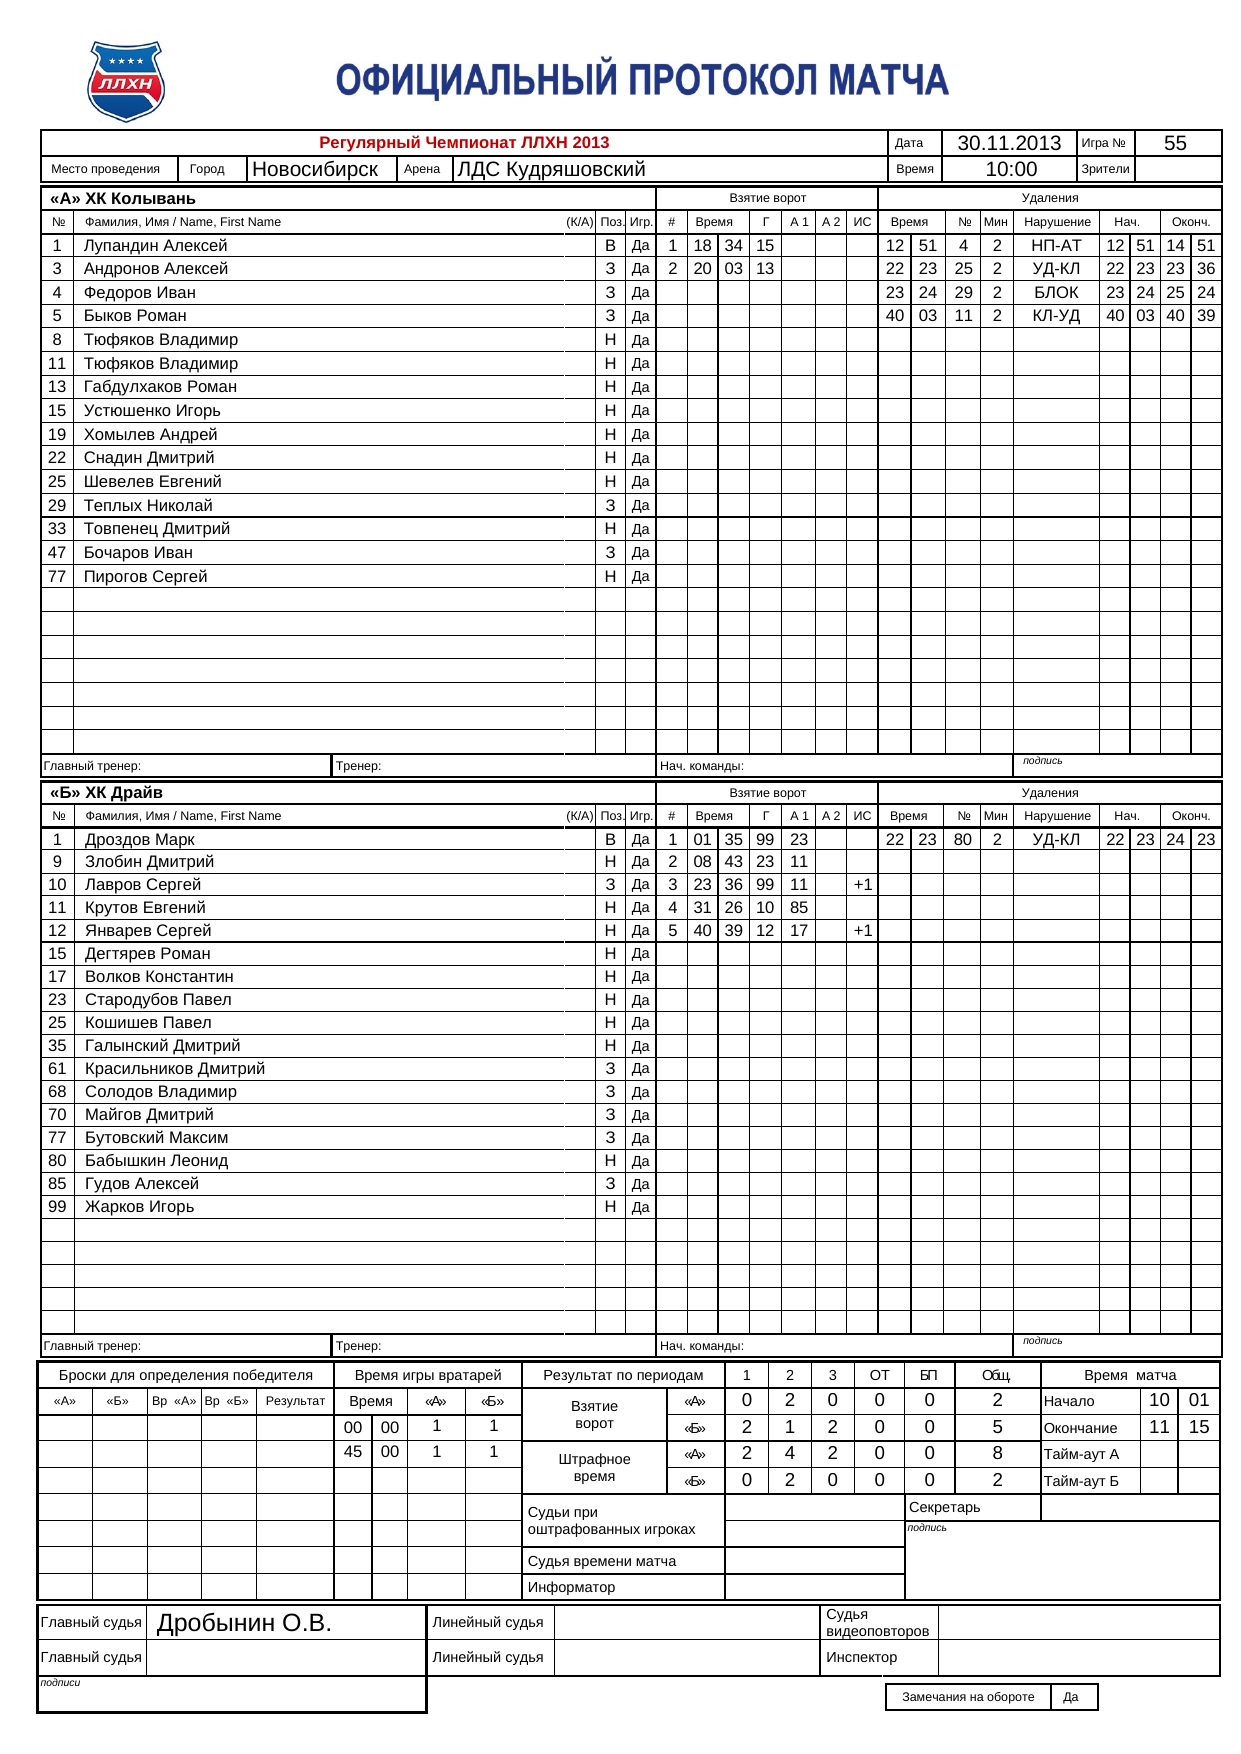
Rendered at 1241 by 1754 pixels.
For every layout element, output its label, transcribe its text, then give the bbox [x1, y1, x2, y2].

table_cell [981, 1219, 1013, 1241]
table_cell 5 [42, 305, 73, 327]
table_cell 11 [782, 874, 815, 895]
table_header Время игры вратарей [335, 1363, 521, 1387]
table_cell Н [596, 565, 625, 587]
table_cell [912, 565, 945, 587]
table_cell [782, 588, 815, 611]
table_cell [565, 1081, 595, 1103]
table_cell Шевелев Евгений [74, 470, 564, 493]
table_cell [719, 1311, 749, 1333]
table_cell Да [626, 305, 655, 327]
table_cell [688, 1242, 717, 1264]
table_cell [688, 352, 717, 374]
table_cell [1014, 1150, 1099, 1172]
table_cell [688, 470, 717, 493]
table_cell Да [626, 446, 655, 469]
table_cell Н [596, 376, 625, 398]
table_cell Главный судья [39, 1640, 146, 1675]
table_cell # [657, 211, 687, 233]
table_cell [847, 1265, 877, 1287]
table_cell Пирогов Сергей [74, 565, 564, 587]
table_cell [879, 541, 910, 564]
table_cell [565, 943, 595, 964]
table_cell [626, 1265, 655, 1287]
table_cell [912, 636, 945, 658]
table_cell [912, 1288, 943, 1310]
table_cell [657, 305, 687, 327]
table_cell [1131, 1311, 1160, 1333]
table_cell [657, 281, 687, 303]
table_cell [1014, 1058, 1099, 1079]
table_cell [1161, 730, 1190, 753]
table_cell [750, 1219, 781, 1241]
table_cell [816, 423, 846, 445]
table_cell [816, 612, 846, 634]
table_cell [1131, 1196, 1160, 1218]
table_cell [1192, 1173, 1221, 1195]
table_cell [565, 494, 595, 516]
table_cell [1131, 850, 1160, 872]
table_cell «А» [408, 1389, 465, 1413]
table_cell [879, 730, 910, 753]
table_cell 12 [750, 920, 781, 941]
table_cell [847, 1311, 877, 1333]
table_cell Мин [981, 805, 1013, 826]
table_header «А» ХК Колывань [42, 188, 655, 209]
table_cell [1014, 352, 1099, 374]
table_cell [1131, 920, 1160, 941]
table_cell [1192, 352, 1221, 374]
table_cell Н [596, 470, 625, 493]
table_cell [1131, 1265, 1160, 1287]
table_cell [912, 920, 943, 941]
table_cell [912, 659, 945, 682]
table_cell ЛДС Кудряшовский [454, 157, 887, 181]
table_cell [657, 423, 687, 445]
table_cell [1014, 1242, 1099, 1264]
table_cell [408, 1494, 465, 1520]
table_cell [719, 281, 749, 303]
table_cell [688, 376, 717, 398]
table_cell [816, 328, 846, 351]
table_cell [565, 423, 595, 445]
table_cell [847, 588, 877, 611]
table_cell [1192, 966, 1221, 987]
table_cell Да [626, 966, 655, 987]
table_cell [1014, 1127, 1099, 1149]
table_cell [1100, 446, 1129, 469]
table_cell 14 [1161, 235, 1190, 256]
table_cell Бочаров Иван [74, 541, 564, 564]
table_cell подпись [1014, 1335, 1221, 1356]
table_cell [719, 1196, 749, 1218]
table_cell Крутов Евгений [75, 896, 564, 918]
table_cell [981, 423, 1013, 445]
table_cell 03 [1131, 305, 1160, 327]
table_cell [912, 328, 945, 351]
table_cell Н [596, 920, 625, 941]
table_cell [879, 896, 910, 918]
table_cell [879, 1288, 910, 1310]
table_cell [981, 470, 1013, 493]
table_cell [626, 683, 655, 706]
table_cell 36 [1192, 257, 1221, 280]
table_cell [75, 1219, 564, 1241]
table_cell [1192, 328, 1221, 351]
table_header 2 [769, 1363, 811, 1387]
table_cell [428, 1677, 882, 1711]
table_cell [912, 1242, 943, 1264]
table_cell [657, 683, 687, 706]
table_cell [626, 636, 655, 658]
table_cell [879, 943, 910, 964]
table_cell [1161, 612, 1190, 634]
table_cell [981, 920, 1013, 941]
table_cell [93, 1468, 147, 1493]
table_cell [565, 707, 595, 729]
table_cell 25 [42, 1012, 74, 1033]
table_cell [1100, 943, 1129, 964]
table_cell [466, 1494, 521, 1520]
table_cell 12 [879, 235, 910, 256]
table_cell [565, 446, 595, 469]
table_cell [1131, 896, 1160, 918]
table_cell [1100, 730, 1129, 753]
table_cell Вр «А» [148, 1389, 201, 1413]
table_cell 1 [466, 1441, 521, 1467]
table_cell [1192, 636, 1221, 658]
table_cell [1192, 1081, 1221, 1103]
table_cell З [596, 1104, 625, 1126]
table_cell [750, 943, 781, 964]
table_cell [1131, 376, 1160, 398]
table_cell [688, 943, 717, 964]
table_cell Да [626, 399, 655, 422]
table_cell [726, 1548, 904, 1573]
table_cell Зрители [1078, 157, 1134, 181]
table_cell [1131, 707, 1160, 729]
table_cell [42, 683, 73, 706]
table_cell 23 [912, 829, 943, 849]
table_cell [879, 446, 910, 469]
table_cell 25 [42, 470, 73, 493]
table_cell Н [596, 850, 625, 872]
table_cell [373, 1521, 407, 1546]
table_cell [944, 850, 980, 872]
table_cell [39, 1468, 92, 1493]
table_cell 1 [657, 829, 687, 849]
table_cell [879, 588, 910, 611]
table_cell [912, 376, 945, 398]
table_cell [148, 1468, 201, 1493]
table_cell [750, 1058, 781, 1079]
table_cell 23 [1192, 829, 1221, 849]
table_cell [596, 730, 625, 753]
table_cell [847, 1150, 877, 1172]
table_cell [565, 659, 595, 682]
table_cell 22 [1100, 257, 1129, 280]
table_cell Январев Сергей [75, 920, 564, 941]
table_cell [408, 1574, 465, 1599]
table_cell 23 [1100, 281, 1129, 303]
table_cell Тренер: [333, 755, 655, 776]
table_cell [1014, 707, 1099, 729]
table_cell [782, 612, 815, 634]
table_cell [946, 612, 980, 634]
table_cell 4 [657, 896, 687, 918]
table_cell [847, 565, 877, 587]
table_cell [148, 1416, 201, 1440]
table_cell Кошишев Павел [75, 1012, 564, 1033]
table_cell Судья видеоповторов [821, 1606, 938, 1639]
table_cell [847, 352, 877, 374]
table_cell [879, 1104, 910, 1126]
table_cell [596, 1311, 625, 1333]
table_cell [42, 1311, 74, 1333]
table_cell 23 [688, 874, 717, 895]
table_cell [74, 707, 564, 729]
table_cell [657, 1173, 687, 1195]
table_cell [335, 1521, 371, 1546]
table_cell 2 [956, 1389, 1040, 1413]
table_cell [74, 730, 564, 753]
table_cell [912, 1127, 943, 1149]
table_cell [657, 659, 687, 682]
table_cell 40 [1161, 305, 1190, 327]
table_cell [1131, 1035, 1160, 1057]
table_cell [782, 1104, 815, 1126]
table_cell [719, 636, 749, 658]
table_cell 23 [782, 829, 815, 849]
table_cell [946, 707, 980, 729]
table_cell [1100, 966, 1129, 987]
table_cell [816, 829, 846, 849]
table_cell [565, 376, 595, 398]
table_cell [42, 612, 73, 634]
table_cell 2 [657, 257, 687, 280]
table_cell 2 [769, 1389, 811, 1413]
table_cell В [596, 235, 625, 256]
table_cell 0 [812, 1389, 854, 1413]
table_cell [782, 541, 815, 564]
table_cell [626, 1219, 655, 1241]
table_cell 34 [719, 235, 749, 256]
table_cell [74, 588, 564, 611]
table_cell [944, 1242, 980, 1264]
table_cell [816, 1242, 846, 1264]
table_cell 0 [812, 1468, 854, 1493]
table_cell [719, 1288, 749, 1310]
table_cell [565, 1012, 595, 1033]
table_cell 29 [946, 281, 980, 303]
table_cell [981, 446, 1013, 469]
table_cell [816, 494, 846, 516]
table_cell [657, 565, 687, 587]
table_cell [1192, 896, 1221, 918]
table_cell [981, 1035, 1013, 1057]
table_cell 70 [42, 1104, 74, 1126]
table_cell 0 [855, 1389, 904, 1413]
table_cell [1192, 494, 1221, 516]
table_cell [657, 1012, 687, 1033]
table_cell подписи [39, 1677, 425, 1711]
table_cell УД-КЛ [1014, 829, 1099, 849]
table_cell [912, 707, 945, 729]
table_cell [879, 352, 910, 374]
table_cell [1100, 1288, 1129, 1310]
table_cell [912, 352, 945, 374]
table_cell Нач. команды: [657, 1335, 1012, 1356]
table_cell А 2 [816, 211, 846, 233]
table_cell [912, 850, 943, 872]
table_cell [946, 470, 980, 493]
table_cell [946, 588, 980, 611]
table_cell З [596, 1173, 625, 1195]
table_cell [944, 920, 980, 941]
table_cell [946, 683, 980, 706]
table_cell [42, 1265, 74, 1287]
table_cell [565, 1288, 595, 1310]
table_cell № [946, 211, 980, 233]
table_cell [1014, 1265, 1099, 1287]
table_cell [565, 920, 595, 941]
table_cell [816, 1219, 846, 1241]
table_cell Секретарь [906, 1495, 1040, 1520]
table_header 3 [812, 1363, 854, 1387]
table_cell 40 [688, 920, 717, 941]
table_cell [1014, 494, 1099, 516]
table_cell [1192, 989, 1221, 1011]
table_header ОТ [855, 1363, 904, 1387]
table_cell Тайм-аут Б [1042, 1468, 1140, 1493]
table_cell [657, 989, 687, 1011]
table_cell [946, 423, 980, 445]
table_cell № [42, 211, 73, 233]
table_cell [719, 659, 749, 682]
table_cell [750, 1104, 781, 1126]
table_cell [944, 1058, 980, 1079]
table_cell [565, 305, 595, 327]
table_cell 00 [373, 1441, 407, 1467]
table_cell Н [596, 518, 625, 540]
table_cell [1192, 612, 1221, 634]
table_cell [626, 1311, 655, 1333]
table_cell Андронов Алексей [74, 257, 564, 280]
table_cell [565, 1150, 595, 1172]
table_cell 10 [750, 896, 781, 918]
table_cell [981, 1150, 1013, 1172]
table_cell [657, 1150, 687, 1172]
table_cell [688, 612, 717, 634]
table_cell 0 [905, 1468, 954, 1493]
table_cell [981, 518, 1013, 540]
table_cell [879, 1242, 910, 1264]
table_cell [565, 1173, 595, 1195]
table_cell [782, 1035, 815, 1057]
table_cell [782, 565, 815, 587]
table_cell 4 [42, 281, 73, 303]
table_cell [981, 850, 1013, 872]
table_cell Стародубов Павел [75, 989, 564, 1011]
table_cell [912, 1081, 943, 1103]
table_cell [626, 588, 655, 611]
table_cell [1100, 1173, 1129, 1195]
table_cell [944, 943, 980, 964]
table_cell +1 [847, 874, 877, 895]
table_cell [750, 376, 781, 398]
table_cell [1131, 399, 1160, 422]
table_cell [1100, 683, 1129, 706]
table_cell [74, 636, 564, 658]
table_cell Время [688, 211, 749, 233]
picture [5, 28, 1179, 129]
table_cell [39, 1494, 92, 1520]
table_cell [657, 399, 687, 422]
table_cell 2 [726, 1442, 768, 1467]
table_cell [688, 399, 717, 422]
table_cell [1131, 636, 1160, 658]
table_cell [1100, 1058, 1129, 1079]
table_cell [816, 1311, 846, 1333]
table_cell [750, 1127, 781, 1149]
table_cell [1014, 989, 1099, 1011]
table_cell [688, 1311, 717, 1333]
table_cell З [596, 257, 625, 280]
table_cell 0 [905, 1389, 954, 1413]
table_cell [408, 1468, 465, 1493]
table_cell [565, 565, 595, 587]
table_cell [946, 376, 980, 398]
table_cell [1161, 470, 1190, 493]
table_cell 2 [726, 1415, 768, 1440]
table_cell [782, 989, 815, 1011]
table_cell [750, 1242, 781, 1264]
table_cell [1192, 423, 1221, 445]
table_cell [1100, 1012, 1129, 1033]
table_cell [1179, 1441, 1219, 1467]
table_cell [719, 1127, 749, 1149]
table_cell Снадин Дмитрий [74, 446, 564, 469]
table_cell 29 [42, 494, 73, 516]
table_cell 8 [42, 328, 73, 351]
table_cell [1131, 1173, 1160, 1195]
table_cell [912, 588, 945, 611]
table_cell [1179, 1468, 1219, 1493]
table_cell Судьи при оштрафованных игроках [523, 1495, 724, 1546]
table_cell Да [626, 920, 655, 941]
table_cell 26 [719, 896, 749, 918]
table_header Игра № [1078, 131, 1134, 155]
table_cell [688, 446, 717, 469]
table_cell [782, 1242, 815, 1264]
table_cell 99 [42, 1196, 74, 1218]
table_cell [912, 399, 945, 422]
table_cell [816, 636, 846, 658]
table_cell [879, 920, 910, 941]
table_cell [1014, 1081, 1099, 1103]
table_cell Да [626, 1127, 655, 1149]
table_cell З [596, 1081, 625, 1103]
table_cell [408, 1547, 465, 1573]
table_cell [1014, 565, 1099, 587]
table_cell [1161, 1196, 1190, 1218]
table_cell [626, 1288, 655, 1310]
table_cell УД-КЛ [1014, 257, 1099, 280]
table_cell [688, 1173, 717, 1195]
table_cell [946, 352, 980, 374]
table_cell [42, 1219, 74, 1241]
table_cell [202, 1494, 256, 1520]
table_cell [373, 1468, 407, 1493]
table_cell [847, 1058, 877, 1079]
table_cell Н [596, 399, 625, 422]
table_cell [944, 896, 980, 918]
table_cell [565, 399, 595, 422]
table_cell [847, 446, 877, 469]
table_cell [1192, 1311, 1221, 1333]
table_cell Да [626, 1173, 655, 1195]
table_cell [946, 565, 980, 587]
table_cell [1131, 541, 1160, 564]
table_cell [565, 257, 595, 280]
table_cell [816, 235, 846, 256]
table_cell [1192, 518, 1221, 540]
table_cell [750, 1035, 781, 1057]
table_cell [688, 518, 717, 540]
table_cell [42, 588, 73, 611]
table_cell [981, 494, 1013, 516]
table_cell [750, 730, 781, 753]
table_cell [879, 1058, 910, 1079]
table_cell [1161, 1242, 1190, 1264]
table_cell Мин [981, 211, 1013, 233]
table_cell [1100, 494, 1129, 516]
table_cell [750, 966, 781, 987]
table_cell Тюфяков Владимир [74, 328, 564, 351]
table_header Время матча [1042, 1363, 1219, 1387]
table_cell [750, 707, 781, 729]
table_cell [688, 636, 717, 658]
table_cell [912, 1173, 943, 1195]
table_cell [1161, 399, 1190, 422]
table_cell [981, 707, 1013, 729]
table_cell [657, 1288, 687, 1310]
table_cell 5 [657, 920, 687, 941]
table_cell [750, 399, 781, 422]
table_cell [688, 1150, 717, 1172]
table_cell А 1 [782, 805, 815, 826]
table_cell [1161, 943, 1190, 964]
table_cell [75, 1311, 564, 1333]
table_cell [1131, 565, 1160, 587]
table_cell [1192, 1058, 1221, 1079]
table_cell [750, 636, 781, 658]
table_cell [847, 1081, 877, 1103]
table_cell [657, 1265, 687, 1287]
table_cell [847, 235, 877, 256]
table_cell [1131, 352, 1160, 374]
table_cell 15 [750, 235, 781, 256]
table_cell [912, 1265, 943, 1287]
table_cell Судья времени матча [523, 1548, 724, 1573]
table_cell [39, 1521, 92, 1546]
table_cell 11 [1141, 1415, 1177, 1440]
table_cell [912, 518, 945, 540]
table_cell [981, 1265, 1013, 1287]
table_cell [1099, 1682, 1220, 1711]
table_cell [912, 470, 945, 493]
table_cell [1100, 1242, 1129, 1264]
table_cell 51 [1131, 235, 1160, 256]
table_cell [565, 1127, 595, 1149]
table_header Да [1052, 1685, 1097, 1709]
table_cell Быков Роман [74, 305, 564, 327]
table_cell [202, 1521, 256, 1546]
table_cell 0 [855, 1415, 904, 1440]
table_cell [565, 636, 595, 658]
table_cell [1192, 1219, 1221, 1241]
table_cell [750, 1012, 781, 1033]
table_cell [981, 1081, 1013, 1103]
table_cell 4 [769, 1442, 811, 1467]
table_cell Да [626, 541, 655, 564]
table_cell [816, 305, 846, 327]
table_cell [39, 1547, 92, 1573]
table_cell [750, 612, 781, 634]
table_cell [93, 1521, 147, 1546]
table_cell [657, 1196, 687, 1218]
table_cell [657, 1081, 687, 1103]
table_cell [750, 1265, 781, 1287]
table_cell [657, 1035, 687, 1057]
table_cell [912, 494, 945, 516]
table_cell Н [596, 352, 625, 374]
table_cell [719, 446, 749, 469]
table_cell № [944, 805, 980, 826]
table_cell [565, 612, 595, 634]
table_cell № [42, 805, 74, 826]
table_cell Поз. [596, 805, 625, 826]
table_cell 10 [42, 874, 74, 895]
table_cell [1100, 1104, 1129, 1126]
table_cell [688, 1196, 717, 1218]
table_cell «Б» [668, 1468, 724, 1493]
table_cell Н [596, 1150, 625, 1172]
table_cell [719, 1012, 749, 1033]
table_cell Тайм-аут А [1042, 1441, 1140, 1467]
table_cell Да [626, 943, 655, 964]
table_cell [939, 1606, 1219, 1639]
table_cell Бабышкин Леонид [75, 1150, 564, 1172]
table_cell Г [750, 211, 781, 233]
table_cell [202, 1574, 256, 1599]
table_cell [1131, 659, 1160, 682]
table_cell [847, 1173, 877, 1195]
table_cell [1014, 1311, 1099, 1333]
table_cell З [596, 494, 625, 516]
table_cell [596, 1265, 625, 1287]
table_cell Да [626, 1058, 655, 1079]
table_cell [816, 1035, 846, 1057]
table_cell (К/А) [565, 805, 595, 826]
table_cell Время [335, 1389, 407, 1413]
table_cell [93, 1574, 147, 1599]
table_cell 39 [1192, 305, 1221, 327]
table_cell [782, 659, 815, 682]
table_cell [944, 1265, 980, 1287]
table_cell [1131, 943, 1160, 964]
table_cell [1161, 874, 1190, 895]
table_cell Да [626, 423, 655, 445]
table_cell 80 [42, 1150, 74, 1172]
table_cell [39, 1441, 92, 1467]
table_cell Солодов Владимир [75, 1081, 564, 1103]
table_cell [626, 659, 655, 682]
table_cell 03 [912, 305, 945, 327]
table_cell (К/А) [565, 211, 595, 233]
table_cell [847, 850, 877, 872]
table_cell [688, 588, 717, 611]
table_cell [782, 235, 815, 256]
table_cell 1 [42, 235, 73, 256]
table_cell [816, 874, 846, 895]
table_cell [816, 707, 846, 729]
table_cell [847, 376, 877, 398]
table_cell Жарков Игорь [75, 1196, 564, 1218]
table_cell [944, 1012, 980, 1033]
table_cell А 2 [816, 805, 846, 826]
table_cell ИС [847, 805, 877, 826]
table_cell [74, 683, 564, 706]
table_cell [1131, 1288, 1160, 1310]
table_cell [688, 1288, 717, 1310]
table_header «Б» ХК Драйв [42, 783, 655, 803]
table_cell 0 [726, 1389, 768, 1413]
table_cell 17 [782, 920, 815, 941]
table_cell [879, 874, 910, 895]
table_cell [1014, 588, 1099, 611]
table_cell [1131, 470, 1160, 493]
table_cell [148, 1521, 201, 1546]
table_cell [879, 1311, 910, 1333]
table_cell 15 [42, 943, 74, 964]
table_cell [657, 376, 687, 398]
table_cell [879, 494, 910, 516]
table_cell Лавров Сергей [75, 874, 564, 895]
table_cell 22 [879, 257, 910, 280]
table_cell [750, 470, 781, 493]
table_cell [782, 494, 815, 516]
table_cell [565, 989, 595, 1011]
table_cell [719, 1104, 749, 1126]
table_cell [847, 730, 877, 753]
table_cell [657, 1242, 687, 1264]
table_cell [688, 1265, 717, 1287]
table_cell [816, 1081, 846, 1103]
table_cell [1014, 636, 1099, 658]
table_cell [1014, 1288, 1099, 1310]
table_cell Н [596, 328, 625, 351]
table_cell [1161, 1104, 1190, 1126]
table_cell «Б» [668, 1415, 724, 1440]
table_cell [912, 1150, 943, 1172]
table_cell [782, 446, 815, 469]
table_cell [1161, 659, 1190, 682]
table_cell Игр. [626, 211, 655, 233]
table_cell [981, 1104, 1013, 1126]
table_cell 23 [1131, 257, 1160, 280]
table_cell 24 [1192, 281, 1221, 303]
table_cell «Б » [466, 1389, 521, 1413]
table_cell Вр «Б» [202, 1389, 256, 1413]
table_cell [981, 588, 1013, 611]
table_cell Арена [398, 157, 452, 181]
table_cell [879, 1127, 910, 1149]
table_cell [1014, 470, 1099, 493]
table_cell Поз. [596, 211, 625, 233]
table_cell [719, 376, 749, 398]
table_header 55 [1136, 131, 1221, 155]
table_cell [1014, 1219, 1099, 1241]
table_cell [1192, 1104, 1221, 1126]
table_cell [944, 1104, 980, 1126]
table_cell [782, 328, 815, 351]
table_cell 1 [466, 1416, 521, 1440]
table_cell З [596, 1127, 625, 1149]
table_cell Хомылев Андрей [74, 423, 564, 445]
table_cell [596, 636, 625, 658]
table_cell [1100, 376, 1129, 398]
table_cell [847, 1242, 877, 1264]
table_cell [1192, 470, 1221, 493]
table_cell [750, 1150, 781, 1172]
table_cell Тренер: [333, 1335, 655, 1356]
table_cell 3 [657, 874, 687, 895]
table_cell 68 [42, 1081, 74, 1103]
table_cell [981, 874, 1013, 895]
table_cell [847, 612, 877, 634]
table_cell [912, 1311, 943, 1333]
table_cell [1161, 541, 1190, 564]
table_cell [1161, 850, 1190, 872]
table_cell [565, 829, 595, 849]
table_cell [719, 612, 749, 634]
table_cell [1192, 1288, 1221, 1310]
table_cell Г [750, 805, 781, 826]
table_cell подпись [906, 1522, 1219, 1599]
table_cell [879, 470, 910, 493]
table_cell [257, 1441, 333, 1467]
table_cell [912, 446, 945, 469]
table_cell [782, 730, 815, 753]
table_cell [816, 730, 846, 753]
table_cell [847, 943, 877, 964]
table_cell З [596, 1058, 625, 1079]
table_cell Да [626, 989, 655, 1011]
table_cell [688, 989, 717, 1011]
table_cell [816, 966, 846, 987]
table_cell [750, 989, 781, 1011]
table_cell [879, 1150, 910, 1172]
table_cell [782, 1196, 815, 1218]
table_cell [816, 1265, 846, 1287]
table_cell [912, 1058, 943, 1079]
table_cell [981, 328, 1013, 351]
table_cell [1014, 518, 1099, 540]
table_cell [1131, 1242, 1160, 1264]
table_cell [1192, 943, 1221, 964]
table_cell 2 [981, 281, 1013, 303]
table_cell 35 [719, 829, 749, 849]
table_cell [847, 541, 877, 564]
table_cell [847, 636, 877, 658]
table_cell [75, 1288, 564, 1310]
table_cell [1192, 920, 1221, 941]
table_cell Линейный судья [428, 1606, 554, 1639]
table_cell [879, 1035, 910, 1057]
table_cell [335, 1574, 371, 1599]
table_cell [750, 565, 781, 587]
table_cell [912, 612, 945, 634]
table_cell [688, 730, 717, 753]
table_cell [75, 1242, 564, 1264]
table_cell [782, 943, 815, 964]
table_cell [879, 1012, 910, 1033]
table_cell [565, 588, 595, 611]
table_cell Взятие ворот [523, 1389, 666, 1440]
table_cell [946, 636, 980, 658]
table_cell [750, 1173, 781, 1195]
table_cell [565, 235, 595, 256]
table_cell [719, 423, 749, 445]
table_cell [1131, 1104, 1160, 1126]
table_cell Да [626, 376, 655, 398]
table_cell Да [626, 1012, 655, 1033]
table_cell В [596, 829, 625, 849]
table_cell 61 [42, 1058, 74, 1079]
table_cell [1131, 328, 1160, 351]
table_cell БЛОК [1014, 281, 1099, 303]
table_cell 23 [1161, 257, 1190, 280]
table_cell [42, 1242, 74, 1264]
table_cell 51 [912, 235, 945, 256]
table_cell [816, 1196, 846, 1218]
table_cell [1100, 470, 1129, 493]
table_cell [1100, 659, 1129, 682]
table_cell [1161, 636, 1190, 658]
table_cell [657, 1104, 687, 1126]
table_cell [565, 518, 595, 540]
table_cell [981, 612, 1013, 634]
table_cell 45 [335, 1441, 371, 1467]
table_cell [946, 328, 980, 351]
table_cell 43 [719, 850, 749, 872]
table_cell [39, 1416, 92, 1440]
table_cell [565, 850, 595, 872]
table_cell [1100, 920, 1129, 941]
table_cell [726, 1575, 904, 1599]
table_cell [750, 423, 781, 445]
table_cell [1192, 376, 1221, 398]
table_cell [944, 874, 980, 895]
table_cell [719, 1265, 749, 1287]
table_cell [879, 518, 910, 540]
table_header Регулярный Чемпионат ЛЛХН 2013 [42, 131, 887, 155]
table_cell [912, 1196, 943, 1218]
table_cell [726, 1495, 904, 1520]
table_cell [944, 1081, 980, 1103]
table_cell [750, 659, 781, 682]
table_cell [750, 588, 781, 611]
table_cell [726, 1521, 904, 1546]
table_cell [1192, 659, 1221, 682]
table_cell [93, 1494, 147, 1520]
table_cell [782, 470, 815, 493]
table_cell [1161, 518, 1190, 540]
table_cell 0 [855, 1442, 904, 1467]
table_cell [912, 989, 943, 1011]
table_cell [946, 541, 980, 564]
table_cell Да [626, 896, 655, 918]
table_cell Фамилия, Имя / Name, First Name [75, 805, 565, 826]
table_cell 18 [688, 235, 717, 256]
table_cell [816, 989, 846, 1011]
table_cell [912, 1035, 943, 1057]
table_cell [847, 1196, 877, 1218]
table_cell [750, 352, 781, 374]
table_cell Лупандин Алексей [74, 235, 564, 256]
table_cell [981, 659, 1013, 682]
table_cell 2 [657, 850, 687, 872]
table_cell [257, 1547, 333, 1573]
table_cell [1192, 1150, 1221, 1172]
table_cell 36 [719, 874, 749, 895]
table_cell [719, 565, 749, 587]
table_cell [148, 1574, 201, 1599]
table_cell З [596, 305, 625, 327]
table_cell [1014, 896, 1099, 918]
table_cell 23 [1131, 829, 1160, 849]
table_cell 40 [879, 305, 910, 327]
table_cell [657, 518, 687, 540]
table_cell Нач. [1100, 805, 1160, 826]
table_cell [847, 966, 877, 987]
table_cell [719, 1150, 749, 1172]
table_cell [879, 1219, 910, 1241]
table_cell 2 [769, 1468, 811, 1493]
table_cell [1192, 588, 1221, 611]
table_cell [596, 659, 625, 682]
table_cell [981, 1012, 1013, 1033]
table_cell [1192, 1127, 1221, 1149]
table_cell [1131, 966, 1160, 987]
table_cell [373, 1494, 407, 1520]
table_cell [1161, 1081, 1190, 1103]
table_cell Майгов Дмитрий [75, 1104, 564, 1126]
table_header Взятие ворот [657, 783, 877, 803]
table_cell [1100, 1196, 1129, 1218]
table_cell 13 [750, 257, 781, 280]
table_cell 08 [688, 850, 717, 872]
table_cell [981, 1196, 1013, 1218]
table_cell [782, 707, 815, 729]
table_cell [1100, 1127, 1129, 1149]
table_cell [657, 1219, 687, 1241]
table_cell [257, 1574, 333, 1599]
table_cell Нач. команды: [657, 755, 1012, 776]
table_cell [879, 1265, 910, 1287]
table_cell Да [626, 1196, 655, 1218]
table_cell [688, 659, 717, 682]
table_cell [1100, 1265, 1129, 1287]
table_cell [719, 1081, 749, 1103]
table_cell 85 [42, 1173, 74, 1195]
table_cell [719, 1242, 749, 1264]
table_cell [1100, 1219, 1129, 1241]
table_cell [466, 1468, 521, 1493]
table_cell [1192, 565, 1221, 587]
table_cell [148, 1441, 201, 1467]
table_cell [912, 943, 943, 964]
table_cell [719, 470, 749, 493]
table_cell [981, 989, 1013, 1011]
table_cell [847, 518, 877, 540]
table_cell 17 [42, 966, 74, 987]
table_cell «А» [39, 1389, 92, 1413]
table_cell [847, 1127, 877, 1149]
table_cell [657, 1311, 687, 1333]
table_cell [1161, 494, 1190, 516]
table_cell [1014, 1035, 1099, 1057]
table_cell [981, 1311, 1013, 1333]
table_cell [816, 1127, 846, 1149]
table_cell [1014, 943, 1099, 964]
table_cell [944, 966, 980, 987]
table_cell [596, 588, 625, 611]
table_cell [879, 1081, 910, 1103]
table_cell [688, 494, 717, 516]
table_cell [719, 1058, 749, 1079]
table_cell [816, 1288, 846, 1310]
table_cell [1131, 518, 1160, 540]
table_cell [596, 707, 625, 729]
table_cell [565, 1219, 595, 1241]
table_cell 2 [981, 257, 1013, 280]
table_cell [1131, 1150, 1160, 1172]
table_cell [1161, 588, 1190, 611]
table_cell 23 [750, 850, 781, 872]
table_cell [782, 352, 815, 374]
table_cell [847, 1104, 877, 1126]
table_cell [626, 612, 655, 634]
table_cell З [596, 281, 625, 303]
table_cell [555, 1606, 819, 1639]
table_cell 11 [42, 896, 74, 918]
table_cell [565, 1035, 595, 1057]
table_cell 2 [981, 235, 1013, 256]
table_cell 80 [944, 829, 980, 849]
table_cell [1161, 989, 1190, 1011]
table_cell 24 [1161, 829, 1190, 849]
table_cell 85 [782, 896, 815, 918]
table_cell Инспектор [821, 1640, 938, 1675]
table_cell [1131, 1219, 1160, 1241]
table_cell [596, 612, 625, 634]
table_cell 1 [408, 1416, 465, 1440]
table_cell Волков Константин [75, 966, 564, 987]
table_cell [750, 446, 781, 469]
table_cell [782, 376, 815, 398]
table_cell [816, 1104, 846, 1126]
table_cell Да [626, 518, 655, 540]
table_cell [719, 943, 749, 964]
table_cell [688, 707, 717, 729]
table_cell [981, 565, 1013, 587]
table_cell «А» [668, 1389, 724, 1413]
table_cell [657, 730, 687, 753]
table_cell 23 [42, 989, 74, 1011]
table_cell [1192, 1035, 1221, 1057]
table_cell [1161, 1219, 1190, 1241]
table_cell [816, 446, 846, 469]
table_cell [42, 707, 73, 729]
table_cell [750, 541, 781, 564]
table_cell [1014, 1104, 1099, 1126]
table_cell 1 [657, 235, 687, 256]
table_cell [688, 565, 717, 587]
table_cell [981, 896, 1013, 918]
table_cell Новосибирск [248, 157, 396, 181]
table_cell [202, 1441, 256, 1467]
table_cell [1014, 850, 1099, 872]
table_cell Да [626, 235, 655, 256]
table_cell [74, 659, 564, 682]
table_cell [1141, 1441, 1177, 1467]
table_cell Дробынин О.В. [147, 1606, 425, 1639]
table_cell [912, 423, 945, 445]
table_cell Окончание [1042, 1415, 1140, 1440]
table_cell [847, 1288, 877, 1310]
table_cell [39, 1574, 92, 1599]
table_cell [912, 874, 943, 895]
table_cell [1131, 989, 1160, 1011]
table_cell [750, 1311, 781, 1333]
table_cell 39 [719, 920, 749, 941]
table_cell [782, 1311, 815, 1333]
table_cell [1192, 1196, 1221, 1218]
table_cell [816, 896, 846, 918]
table_cell [1161, 1311, 1190, 1333]
table_header Результат по периодам [523, 1363, 724, 1387]
table_cell [750, 1288, 781, 1310]
table_cell [1100, 1035, 1129, 1057]
table_cell [981, 1127, 1013, 1149]
table_cell [565, 730, 595, 753]
table_cell [816, 1058, 846, 1079]
table_cell Главный тренер: [42, 755, 330, 776]
table_cell 5 [956, 1415, 1040, 1440]
table_cell [912, 966, 943, 987]
table_cell 0 [726, 1468, 768, 1493]
table_cell [565, 1196, 595, 1218]
table_cell [1131, 683, 1160, 706]
table_cell [944, 1219, 980, 1241]
table_cell [1014, 683, 1099, 706]
table_cell [879, 966, 910, 987]
table_cell [1161, 376, 1190, 398]
table_cell 2 [981, 305, 1013, 327]
table_cell [1192, 1242, 1221, 1264]
table_cell [879, 636, 910, 658]
table_cell [657, 612, 687, 634]
table_cell [944, 1173, 980, 1195]
table_cell 47 [42, 541, 73, 564]
table_cell [42, 636, 73, 658]
table_cell [688, 328, 717, 351]
table_cell 4 [946, 235, 980, 256]
table_cell 00 [373, 1416, 407, 1440]
table_cell [1014, 399, 1099, 422]
table_cell [719, 1219, 749, 1241]
table_cell [816, 281, 846, 303]
table_cell Теплых Николай [74, 494, 564, 516]
table_cell Да [626, 829, 655, 849]
table_cell [847, 399, 877, 422]
table_cell 1 [408, 1441, 465, 1467]
table_cell [565, 1242, 595, 1264]
table_cell «Б» [93, 1389, 147, 1413]
table_cell [847, 896, 877, 918]
table_cell 15 [1179, 1415, 1219, 1440]
table_cell [816, 1012, 846, 1033]
table_cell [981, 541, 1013, 564]
table_cell Тюфяков Владимир [74, 352, 564, 374]
table_cell 00 [335, 1416, 371, 1440]
table_cell [565, 1058, 595, 1079]
table_cell [688, 541, 717, 564]
table_cell [782, 1265, 815, 1287]
table_cell [1014, 1196, 1099, 1218]
table_cell [1161, 896, 1190, 918]
table_cell [1192, 541, 1221, 564]
table_cell 20 [688, 257, 717, 280]
table_cell [1100, 612, 1129, 634]
table_cell 11 [42, 352, 73, 374]
table_cell [1100, 896, 1129, 918]
table_cell [981, 1288, 1013, 1310]
table_cell [879, 683, 910, 706]
table_cell 8 [956, 1442, 1040, 1467]
table_cell [782, 281, 815, 303]
table_cell [944, 1196, 980, 1218]
table_cell [879, 399, 910, 422]
table_cell [657, 352, 687, 374]
table_cell «А» [668, 1442, 724, 1467]
table_cell [657, 328, 687, 351]
table_cell [93, 1441, 147, 1467]
table_cell [719, 683, 749, 706]
table_cell Галынский Дмитрий [75, 1035, 564, 1057]
table_cell [688, 1035, 717, 1057]
table_cell [335, 1494, 371, 1520]
table_cell 0 [855, 1468, 904, 1493]
table_cell Да [626, 352, 655, 374]
table_cell [688, 305, 717, 327]
table_cell Время [879, 805, 943, 826]
table_cell 35 [42, 1035, 74, 1057]
table_cell [782, 1081, 815, 1103]
table_cell Н [596, 989, 625, 1011]
table_cell 01 [688, 829, 717, 849]
table_cell [1131, 1081, 1160, 1103]
table_cell 12 [42, 920, 74, 941]
table_cell [816, 683, 846, 706]
table_cell [1161, 1127, 1190, 1149]
table_cell [981, 1058, 1013, 1079]
table_cell [750, 281, 781, 303]
table_cell [981, 376, 1013, 398]
table_cell [42, 659, 73, 682]
table_cell [782, 305, 815, 327]
table_cell [750, 328, 781, 351]
table_cell [335, 1468, 371, 1493]
table_cell [657, 1058, 687, 1079]
table_cell [1042, 1495, 1219, 1520]
table_cell [719, 352, 749, 374]
table_cell [657, 446, 687, 469]
table_cell # [657, 805, 687, 826]
table_cell [1131, 423, 1160, 445]
table_cell [565, 470, 595, 493]
table_cell [912, 730, 945, 753]
table_cell [1100, 636, 1129, 658]
table_cell Да [626, 850, 655, 872]
table_cell [257, 1416, 333, 1440]
table_cell [847, 707, 877, 729]
table_cell [879, 328, 910, 351]
table_cell [750, 494, 781, 516]
table_cell 22 [42, 446, 73, 469]
table_cell [657, 707, 687, 729]
table_header Дата [889, 131, 941, 155]
table_cell Н [596, 423, 625, 445]
table_cell 12 [1100, 235, 1129, 256]
table_cell 11 [782, 850, 815, 872]
table_cell [257, 1521, 333, 1546]
table_cell [816, 850, 846, 872]
table_cell +1 [847, 920, 877, 941]
table_cell [1161, 328, 1190, 351]
table_cell [42, 1288, 74, 1310]
table_cell 10:00 [943, 157, 1076, 181]
table_cell Дроздов Марк [75, 829, 564, 849]
table_cell [257, 1468, 333, 1493]
table_cell [782, 636, 815, 658]
table_cell [946, 659, 980, 682]
table_cell [1014, 920, 1099, 941]
table_cell [1161, 565, 1190, 587]
table_cell 2 [812, 1415, 854, 1440]
table_cell [816, 565, 846, 587]
table_cell [74, 612, 564, 634]
table_cell [719, 588, 749, 611]
table_cell Да [626, 328, 655, 351]
table_cell Главный судья [39, 1606, 146, 1639]
table_cell [816, 352, 846, 374]
table_cell [981, 636, 1013, 658]
table_cell [1192, 874, 1221, 895]
table_cell [981, 1242, 1013, 1264]
table_cell [847, 423, 877, 445]
table_cell [1014, 612, 1099, 634]
table_cell [981, 943, 1013, 964]
table_cell 19 [42, 423, 73, 445]
table_cell [719, 1173, 749, 1195]
table_cell Да [626, 494, 655, 516]
table_cell [688, 281, 717, 303]
table_cell [782, 683, 815, 706]
table_cell Дегтярев Роман [75, 943, 564, 964]
table_cell [847, 305, 877, 327]
table_cell [1192, 730, 1221, 753]
table_cell 77 [42, 565, 73, 587]
table_cell [719, 707, 749, 729]
table_cell [1014, 730, 1099, 753]
table_cell [148, 1547, 201, 1573]
table_cell Время [688, 805, 749, 826]
table_cell [147, 1640, 425, 1675]
table_cell [1100, 1150, 1129, 1172]
table_cell [1100, 328, 1129, 351]
table_cell Информатор [523, 1575, 724, 1599]
table_cell [719, 989, 749, 1011]
table_cell [883, 1677, 1220, 1681]
table_cell [626, 730, 655, 753]
table_cell Да [626, 874, 655, 895]
table_cell Время [879, 211, 945, 233]
table_cell Н [596, 966, 625, 987]
table_header Удаления [879, 188, 1221, 209]
table_cell [1100, 850, 1129, 872]
table_cell [719, 518, 749, 540]
table_cell [555, 1640, 819, 1675]
table_cell НП-АТ [1014, 235, 1099, 256]
table_cell [93, 1416, 147, 1440]
table_cell [596, 1242, 625, 1264]
table_cell [782, 1012, 815, 1033]
table_cell [1100, 565, 1129, 587]
table_cell [719, 305, 749, 327]
table_cell [847, 257, 877, 280]
table_cell Да [626, 470, 655, 493]
table_cell Оконч. [1161, 211, 1221, 233]
table_cell [1131, 494, 1160, 516]
table_cell 9 [42, 850, 74, 872]
table_cell [373, 1547, 407, 1573]
table_cell [912, 1104, 943, 1126]
table_cell [782, 1058, 815, 1079]
table_cell Гудов Алексей [75, 1173, 564, 1195]
table_cell [1161, 1035, 1190, 1057]
table_cell [750, 1081, 781, 1103]
table_cell [1014, 423, 1099, 445]
table_cell [1014, 1012, 1099, 1033]
table_cell [912, 541, 945, 564]
table_cell [1100, 707, 1129, 729]
table_cell [565, 541, 595, 564]
table_cell [373, 1574, 407, 1599]
table_cell [946, 399, 980, 422]
table_cell [657, 636, 687, 658]
table_cell 1 [769, 1415, 811, 1440]
table_cell [1161, 1058, 1190, 1079]
table_cell 99 [750, 829, 781, 849]
table_cell [847, 494, 877, 516]
table_header Общ. [956, 1363, 1040, 1387]
table_cell Н [596, 446, 625, 469]
table_cell [148, 1494, 201, 1520]
table_cell [816, 541, 846, 564]
table_cell [1192, 1012, 1221, 1033]
table_cell 25 [1161, 281, 1190, 303]
table_cell [719, 399, 749, 422]
table_cell 51 [1192, 235, 1221, 256]
table_cell [847, 1012, 877, 1033]
table_cell [879, 1173, 910, 1195]
table_cell Да [626, 1081, 655, 1103]
table_cell 22 [1100, 829, 1129, 849]
table_cell [1014, 376, 1099, 398]
table_header Удаления [879, 783, 1221, 803]
table_cell Время [889, 157, 941, 181]
table_cell [93, 1547, 147, 1573]
table_cell 0 [905, 1415, 954, 1440]
table_cell [202, 1547, 256, 1573]
table_cell Город [179, 157, 246, 181]
table_cell [466, 1574, 521, 1599]
table_cell [657, 943, 687, 964]
table_cell 3 [42, 257, 73, 280]
table_cell [782, 423, 815, 445]
table_cell [981, 352, 1013, 374]
table_cell [847, 659, 877, 682]
table_cell [816, 588, 846, 611]
table_cell [42, 730, 73, 753]
table_cell [944, 1035, 980, 1057]
table_cell [719, 966, 749, 987]
table_cell [816, 943, 846, 964]
table_cell [946, 518, 980, 540]
table_cell [782, 1288, 815, 1310]
table_header Броски для определения победителя [39, 1363, 333, 1387]
table_cell [981, 683, 1013, 706]
table_header Замечания на обороте [887, 1685, 1050, 1709]
table_cell [1014, 328, 1099, 351]
table_cell 1 [42, 829, 74, 849]
table_cell З [596, 541, 625, 564]
table_cell [981, 730, 1013, 753]
table_cell Да [626, 1150, 655, 1172]
table_cell [596, 683, 625, 706]
table_cell [912, 1012, 943, 1033]
table_cell [1131, 588, 1160, 611]
table_cell [981, 399, 1013, 422]
table_cell [257, 1494, 333, 1520]
table_cell [879, 989, 910, 1011]
table_cell Нач. [1100, 211, 1160, 233]
table_cell [1131, 612, 1160, 634]
table_cell [466, 1521, 521, 1546]
table_cell [565, 874, 595, 895]
table_cell [1100, 399, 1129, 422]
table_cell [946, 446, 980, 469]
table_cell Да [626, 1104, 655, 1126]
table_cell [816, 257, 846, 280]
table_cell [335, 1547, 371, 1573]
table_cell 2 [956, 1468, 1040, 1493]
table_cell 24 [912, 281, 945, 303]
table_cell [912, 896, 943, 918]
table_cell [782, 966, 815, 987]
table_cell [847, 683, 877, 706]
table_cell [847, 1035, 877, 1057]
table_cell [657, 541, 687, 564]
table_cell [847, 281, 877, 303]
table_cell [1161, 1150, 1190, 1172]
table_cell [816, 376, 846, 398]
table_cell [1014, 966, 1099, 987]
table_cell [1161, 920, 1190, 941]
table_cell [912, 683, 945, 706]
table_cell [944, 989, 980, 1011]
table_cell [688, 1104, 717, 1126]
table_cell Н [596, 943, 625, 964]
table_cell Оконч. [1161, 805, 1221, 826]
table_cell [688, 683, 717, 706]
table_cell [1131, 730, 1160, 753]
table_cell [1161, 423, 1190, 445]
table_cell [816, 920, 846, 941]
table_cell Н [596, 1035, 625, 1057]
table_cell [1131, 446, 1160, 469]
table_cell [879, 423, 910, 445]
table_cell 2 [812, 1442, 854, 1467]
table_cell [1131, 1012, 1160, 1033]
table_cell [596, 1219, 625, 1241]
table_cell [1100, 588, 1129, 611]
table_cell [816, 518, 846, 540]
table_cell [202, 1468, 256, 1493]
table_cell [1100, 1081, 1129, 1103]
table_cell [1136, 157, 1221, 181]
table_cell [782, 1127, 815, 1149]
table_cell 13 [42, 376, 73, 398]
table_cell [1141, 1468, 1177, 1493]
table_cell [1161, 683, 1190, 706]
table_cell [816, 470, 846, 493]
table_cell Габдулхаков Роман [74, 376, 564, 398]
table_cell [847, 1219, 877, 1241]
table_cell [1014, 1173, 1099, 1195]
table_cell [75, 1265, 564, 1287]
table_cell [879, 612, 910, 634]
table_cell [1192, 850, 1221, 872]
table_cell [1161, 446, 1190, 469]
table_cell [719, 1035, 749, 1057]
table_cell [782, 1219, 815, 1241]
table_cell [879, 850, 910, 872]
table_cell [816, 1150, 846, 1172]
table_cell [816, 1173, 846, 1195]
table_cell [1131, 1058, 1160, 1079]
table_cell [944, 1288, 980, 1310]
table_cell [847, 328, 877, 351]
table_cell 40 [1100, 305, 1129, 327]
table_cell [750, 305, 781, 327]
table_cell Нарушение [1014, 805, 1099, 826]
table_cell [1100, 352, 1129, 374]
table_cell Место проведения [42, 157, 177, 181]
table_cell [1161, 1173, 1190, 1195]
table_cell [981, 1173, 1013, 1195]
table_cell [565, 683, 595, 706]
table_cell 22 [879, 829, 910, 849]
table_cell [816, 659, 846, 682]
table_cell Начало [1042, 1389, 1140, 1413]
table_cell 33 [42, 518, 73, 540]
table_cell [939, 1640, 1219, 1675]
table_header 30.11.2013 [943, 131, 1076, 155]
table_cell [719, 494, 749, 516]
table_cell [944, 1127, 980, 1149]
table_cell 23 [879, 281, 910, 303]
table_cell 31 [688, 896, 717, 918]
table_cell [657, 966, 687, 987]
table_cell [1014, 446, 1099, 469]
table_cell [657, 1127, 687, 1149]
table_cell [1100, 874, 1129, 895]
table_cell [879, 707, 910, 729]
table_cell [688, 1058, 717, 1079]
table_cell Нарушение [1014, 211, 1099, 233]
table_cell [626, 707, 655, 729]
table_cell Федоров Иван [74, 281, 564, 303]
table_cell [657, 470, 687, 493]
table_cell [847, 829, 877, 849]
table_cell [879, 565, 910, 587]
table_cell Фамилия, Имя / Name, First Name [74, 211, 565, 233]
table_cell [688, 966, 717, 987]
table_cell [688, 423, 717, 445]
table_cell Красильников Дмитрий [75, 1058, 564, 1079]
table_cell [912, 1219, 943, 1241]
table_cell [565, 281, 595, 303]
table_cell [1192, 399, 1221, 422]
table_cell 77 [42, 1127, 74, 1149]
table_cell [750, 683, 781, 706]
table_cell 2 [981, 829, 1013, 849]
table_cell [879, 1196, 910, 1218]
table_cell [782, 399, 815, 422]
table_cell [1192, 446, 1221, 469]
table_cell [719, 730, 749, 753]
table_cell [565, 966, 595, 987]
table_cell ИС [847, 211, 877, 233]
table_cell [750, 518, 781, 540]
table_cell 0 [905, 1442, 954, 1467]
table_cell Штрафное время [523, 1442, 666, 1493]
table_cell [944, 1311, 980, 1333]
table_cell [688, 1219, 717, 1241]
table_cell [565, 1311, 595, 1333]
table_cell 23 [912, 257, 945, 280]
table_cell [782, 1173, 815, 1195]
table_cell [565, 328, 595, 351]
table_cell [944, 1150, 980, 1172]
table_cell [688, 1081, 717, 1103]
table_cell Линейный судья [428, 1640, 554, 1675]
table_cell [750, 1196, 781, 1218]
table_cell 01 [1179, 1389, 1219, 1413]
table_cell [847, 989, 877, 1011]
table_cell [565, 896, 595, 918]
table_cell [946, 494, 980, 516]
table_cell 99 [750, 874, 781, 895]
table_cell Да [626, 565, 655, 587]
table_cell [408, 1521, 465, 1546]
table_cell [946, 730, 980, 753]
table_cell [1014, 659, 1099, 682]
table_cell [202, 1416, 256, 1440]
table_cell [1100, 989, 1129, 1011]
table_cell [1161, 352, 1190, 374]
table_cell Главный тренер: [42, 1335, 330, 1356]
table_header 1 [726, 1363, 768, 1387]
table_cell [657, 494, 687, 516]
table_cell [782, 518, 815, 540]
table_cell [847, 470, 877, 493]
table_cell 03 [719, 257, 749, 280]
table_cell 15 [42, 399, 73, 422]
table_cell [626, 1242, 655, 1264]
table_cell Товпенец Дмитрий [74, 518, 564, 540]
table_cell [565, 1104, 595, 1126]
table_cell [719, 328, 749, 351]
table_cell [816, 399, 846, 422]
table_cell Результат [257, 1389, 333, 1413]
table_cell З [596, 874, 625, 895]
table_cell [879, 659, 910, 682]
table_cell 25 [946, 257, 980, 280]
table_cell КЛ-УД [1014, 305, 1099, 327]
table_cell [1100, 1311, 1129, 1333]
table_cell А 1 [782, 211, 815, 233]
table_cell [688, 1012, 717, 1033]
table_cell 10 [1141, 1389, 1177, 1413]
table_cell Да [626, 257, 655, 280]
table_cell подпись [1014, 755, 1221, 776]
table_cell [1161, 1288, 1190, 1310]
table_cell [981, 966, 1013, 987]
table_cell [1100, 541, 1129, 564]
table_cell [1014, 874, 1099, 895]
table_cell [565, 352, 595, 374]
table_cell [1161, 1012, 1190, 1033]
table_cell [596, 1288, 625, 1310]
table_cell Злобин Дмитрий [75, 850, 564, 872]
table_cell [1131, 874, 1160, 895]
table_cell [1161, 707, 1190, 729]
table_cell Н [596, 896, 625, 918]
table_cell [1161, 1265, 1190, 1287]
table_cell [1192, 1265, 1221, 1287]
table_cell 24 [1131, 281, 1160, 303]
table_header БП [905, 1363, 954, 1387]
table_cell [688, 1127, 717, 1149]
table_cell [879, 376, 910, 398]
table_cell [1100, 423, 1129, 445]
table_cell [1192, 707, 1221, 729]
table_cell [657, 588, 687, 611]
table_cell [782, 1150, 815, 1172]
table_cell Н [596, 1196, 625, 1218]
table_cell Устюшенко Игорь [74, 399, 564, 422]
table_cell [1100, 518, 1129, 540]
table_cell [1192, 683, 1221, 706]
table_cell [719, 541, 749, 564]
table_cell Да [626, 1035, 655, 1057]
table_cell Бутовский Максим [75, 1127, 564, 1149]
table_cell [1131, 1127, 1160, 1149]
table_cell [565, 1265, 595, 1287]
table_cell [1161, 966, 1190, 987]
table_cell Да [626, 281, 655, 303]
table_cell 11 [946, 305, 980, 327]
table_cell [1014, 541, 1099, 564]
table_cell Н [596, 1012, 625, 1033]
table_header Взятие ворот [657, 188, 877, 209]
table_cell Игр. [626, 805, 655, 826]
table_cell [466, 1547, 521, 1573]
table_cell [782, 257, 815, 280]
